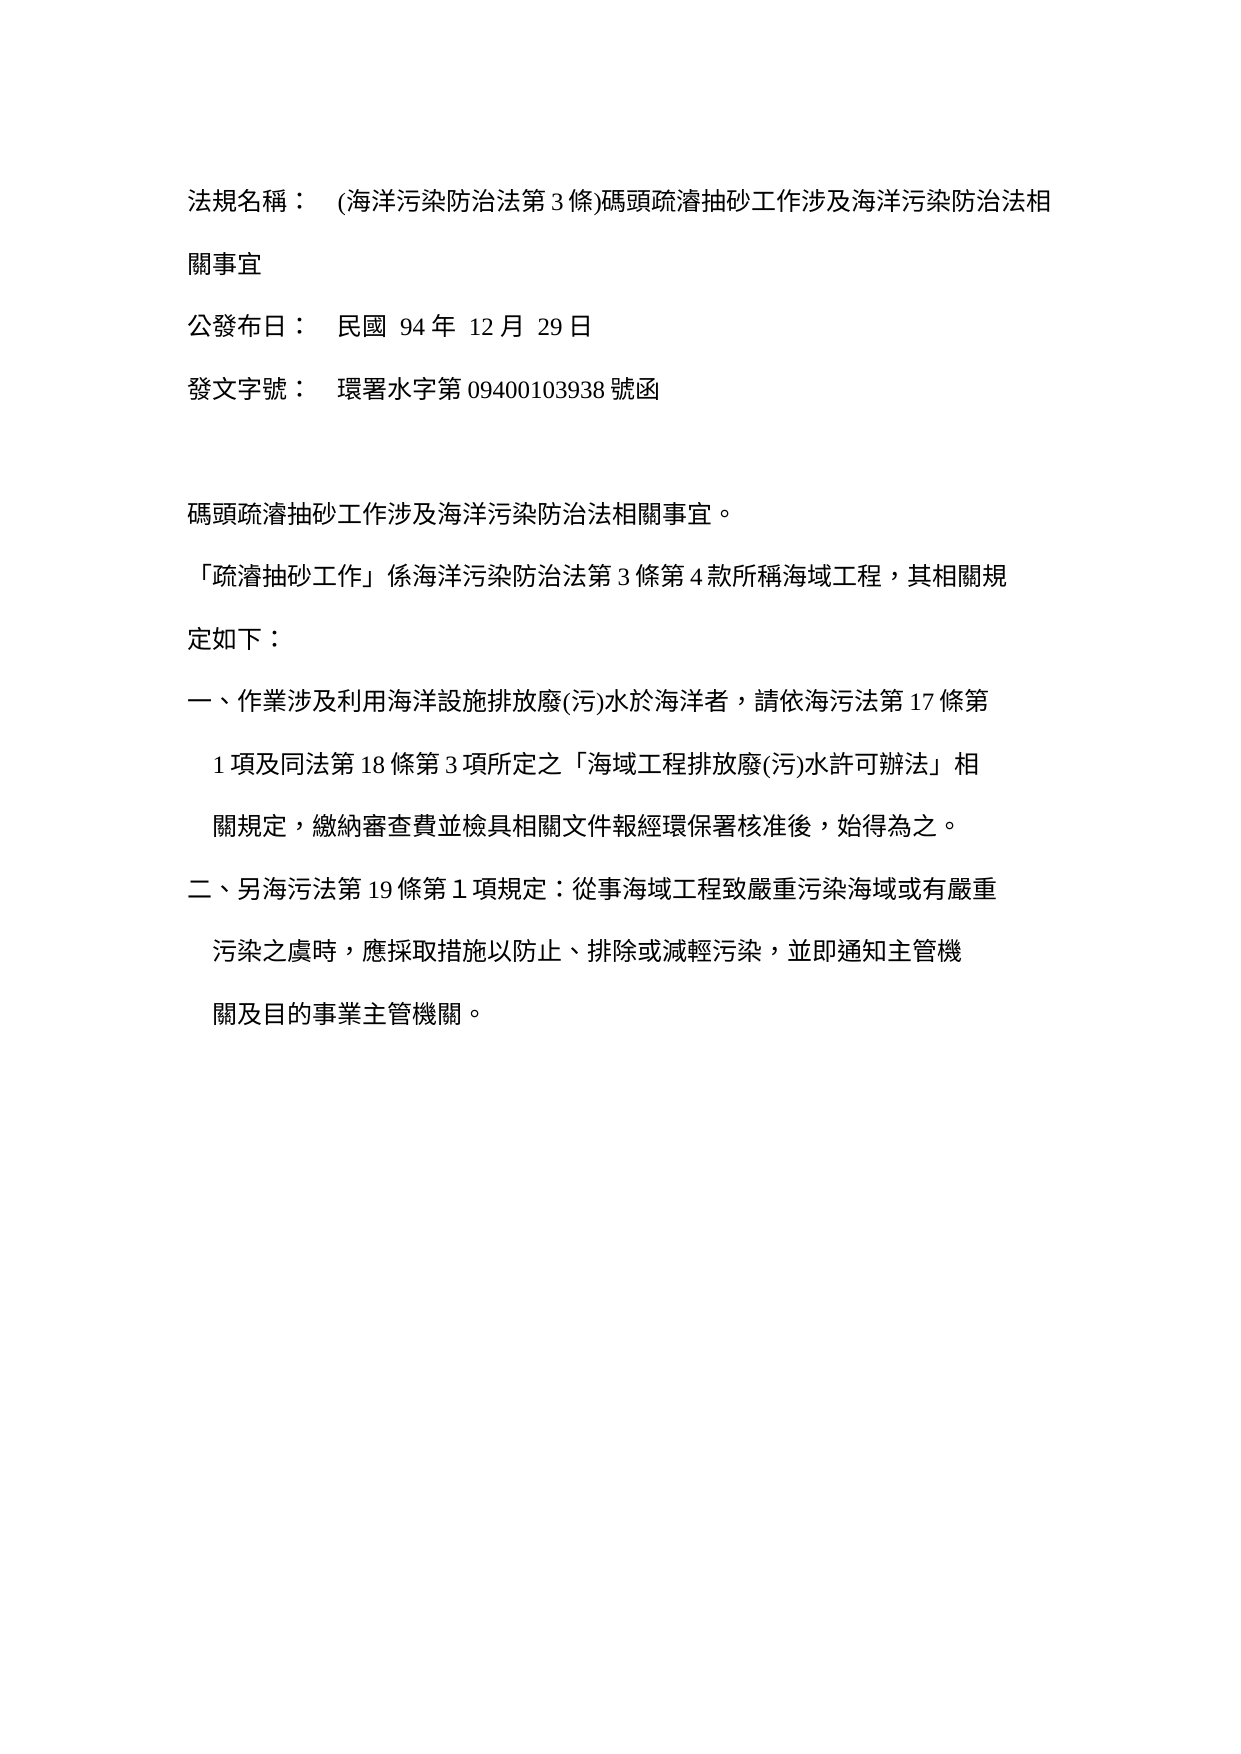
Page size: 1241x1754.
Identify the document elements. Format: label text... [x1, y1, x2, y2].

text 關規定，繳納審查費並檢具相關文件報經環保署核准後，始得為之。 [187, 783, 1053, 846]
text 公發布日： 民國 94 年 12 月 29 日 [187, 283, 1053, 346]
text 碼頭疏濬抽砂工作涉及海洋污染防治法相關事宜。 [187, 471, 1053, 533]
text 法規名稱： (海洋污染防治法第3條)碼頭疏濬抽砂工作涉及海洋污染防治法相關事宜 [187, 158, 1053, 283]
text 污染之虞時，應採取措施以防止、排除或減輕污染，並即通知主管機 [187, 908, 1053, 971]
text 1項及同法第18條第3項所定之「海域工程排放廢(污)水許可辦法」相 [187, 721, 1053, 783]
text 定如下： [187, 596, 1053, 658]
text 一、作業涉及利用海洋設施排放廢(污)水於海洋者，請依海污法第17條第 [187, 658, 1053, 721]
text 關及目的事業主管機關。 [187, 971, 1053, 1033]
text 二、另海污法第19條第１項規定：從事海域工程致嚴重污染海域或有嚴重 [187, 846, 1053, 908]
text 發文字號： 環署水字第09400103938號函 [187, 346, 1053, 408]
text 「疏濬抽砂工作」係海洋污染防治法第3條第4款所稱海域工程，其相關規 [187, 533, 1053, 596]
